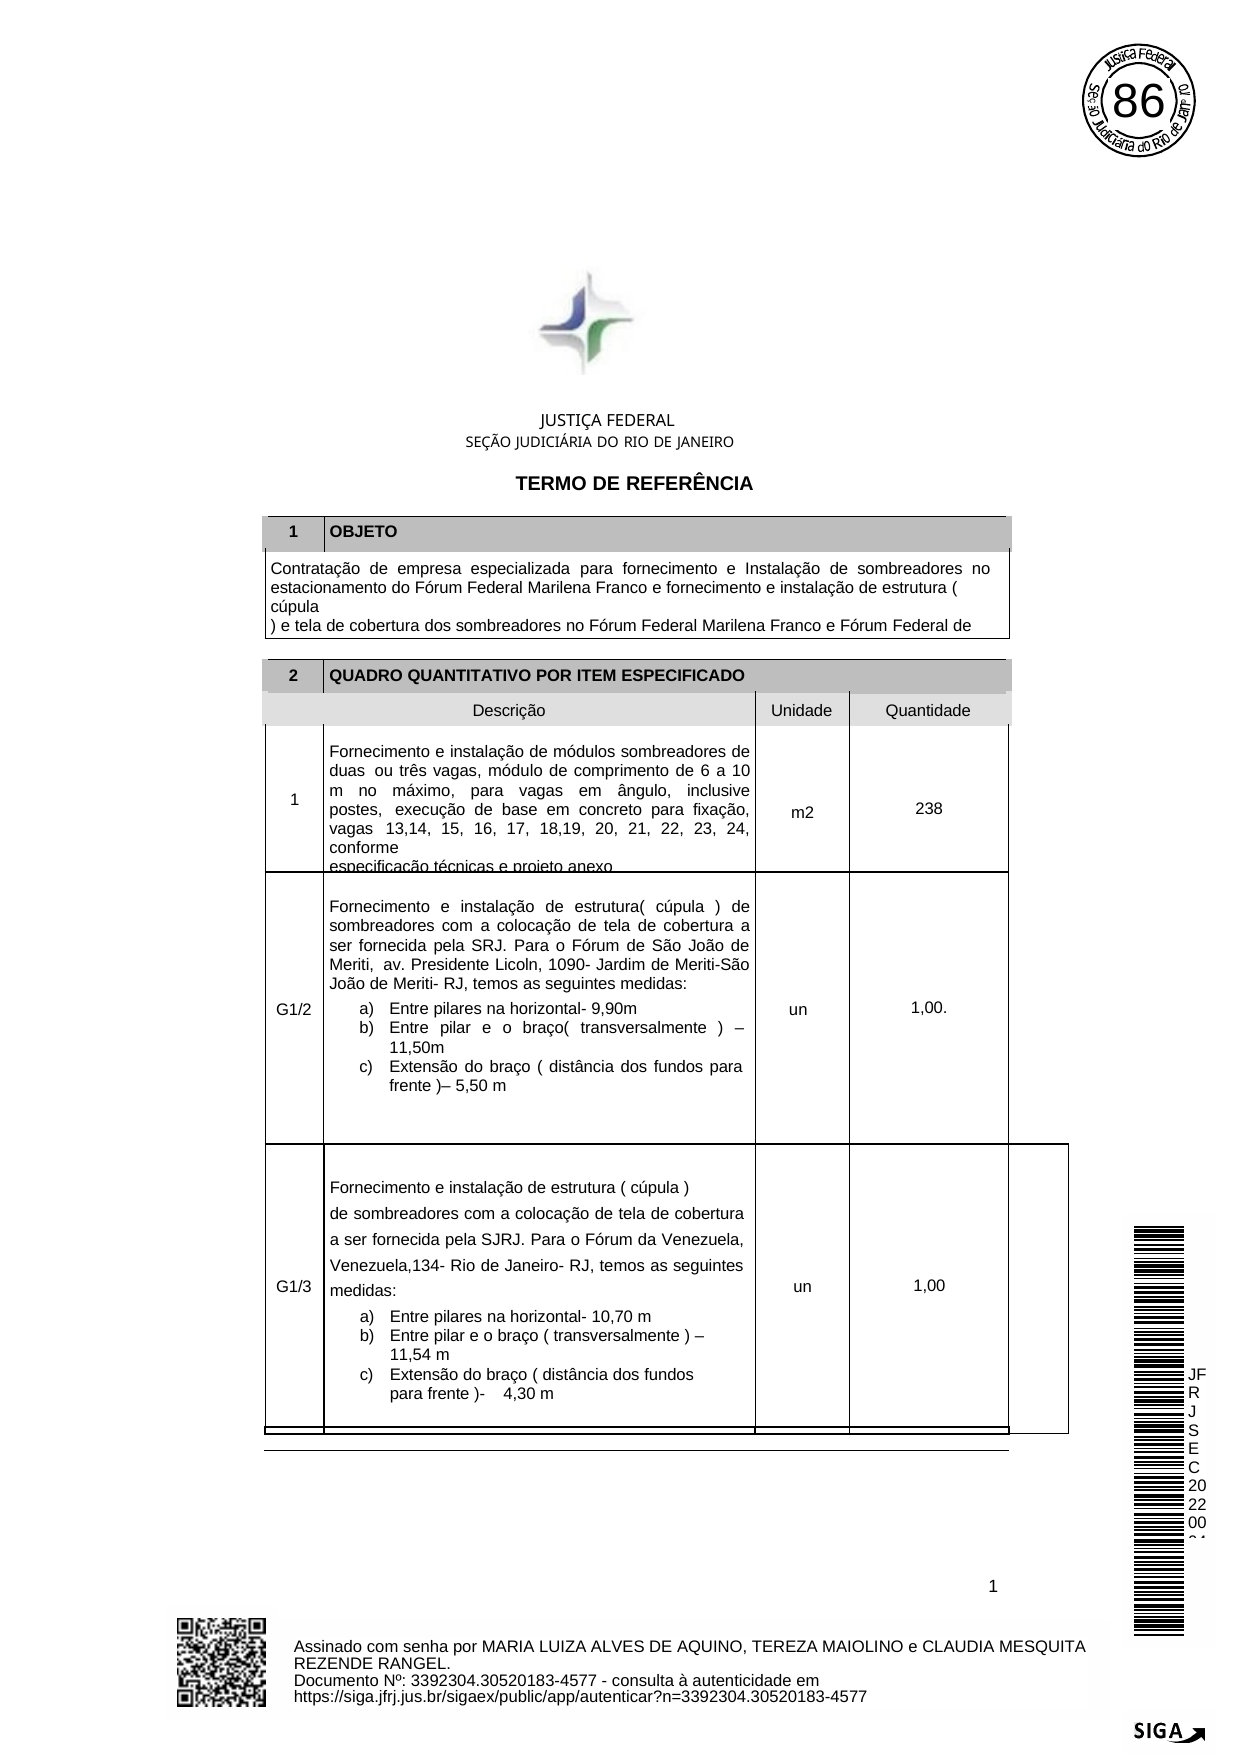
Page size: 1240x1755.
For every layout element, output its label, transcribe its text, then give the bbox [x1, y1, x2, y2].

text TERMO DE REFERÊNCIA [481, 472, 788, 494]
table_cell 1,00 [850, 1145, 1008, 1426]
table_cell [756, 1428, 849, 1433]
table_cell un [756, 1145, 849, 1426]
table_cell Unidade [756, 693, 849, 724]
table_cell G1/3 [266, 1145, 323, 1426]
table_cell Descrição [268, 693, 755, 724]
text 1 [0, 1576, 998, 1597]
table_header OBJETO [325, 517, 1006, 548]
table_cell 1,00. [850, 873, 1008, 1143]
text JFRJSEC202200041A [1188, 1366, 1207, 1537]
table_cell 238 [850, 726, 1008, 871]
table_cell m2 [756, 726, 849, 871]
table_header QUADRO QUANTITATIVO POR ITEM ESPECIFICADO [324, 660, 1006, 691]
text e [1180, 95, 1193, 105]
table_cell [325, 1428, 754, 1433]
table_cell G1/2 [266, 873, 323, 1143]
table_cell [850, 1428, 1008, 1433]
table_cell un [756, 873, 849, 1143]
table_cell Fornecimento e instalação de estrutura ( cúpula ) de sombreadores com a colocação de tela de cobertura a ser fornecida pela SJRJ. Para o Fórum da Venezuela, Venezuela,134- Rio de Janeiro- RJ, temos as seguintes medidas: Entre pilares na horizontal- 10,70 m Entre pilar e o braço ( transversalmente ) – 11,54 m Extensão do braço ( distância dos fundos para frente )- 4,30 m [325, 1145, 755, 1426]
table_header 1 [268, 517, 324, 548]
table_cell Fornecimento e instalação de estrutura( cúpula ) de sombreadores com a colocação de tela de cobertura a ser fornecida pela SRJ. Para o Fórum de São João de Meriti, av. Presidente Licoln, 1090- Jardim de Meriti-São João de Meriti- RJ, temos as seguintes medidas: Entre pilares na horizontal- 9,90m Entre pilar e o braço( transversalmente ) – 11,50m Extensão do braço ( distância dos fundos para frente )– 5,50 m [324, 873, 755, 1143]
table_cell Quantidade [850, 694, 1006, 724]
table_header [1009, 659, 1068, 1143]
table_cell Fornecimento e instalação de módulos sombreadores de duas ou três vagas, módulo de comprimento de 6 a 10 m no máximo, para vagas em ângulo, inclusive postes, execução de base em concreto para fixação, vagas 13,14, 15, 16, 17, 18,19, 20, 21, 22, 23, 24, conforme especificação técnicas e projeto anexo [324, 726, 755, 871]
text JUSTIÇA FEDERAL [344, 409, 871, 431]
table_cell [1009, 1145, 1068, 1433]
table_cell Contratação de empresa especializada para fornecimento e Instalação de sombreadores no estacionamento do Fórum Federal Marilena Franco e fornecimento e instalação de estrutura ( cúpula ) e tela de cobertura dos sombreadores no Fórum Federal Marilena Franco e Fórum Federal de São João de Meriti. [266, 552, 1009, 638]
text SEÇÃO JUDICIÁRIA DO RIO DE JANEIRO [344, 432, 855, 452]
text ç [1087, 98, 1099, 106]
table_cell 1 [266, 726, 323, 871]
table_cell [266, 1428, 323, 1433]
table_header 2 [268, 660, 323, 691]
